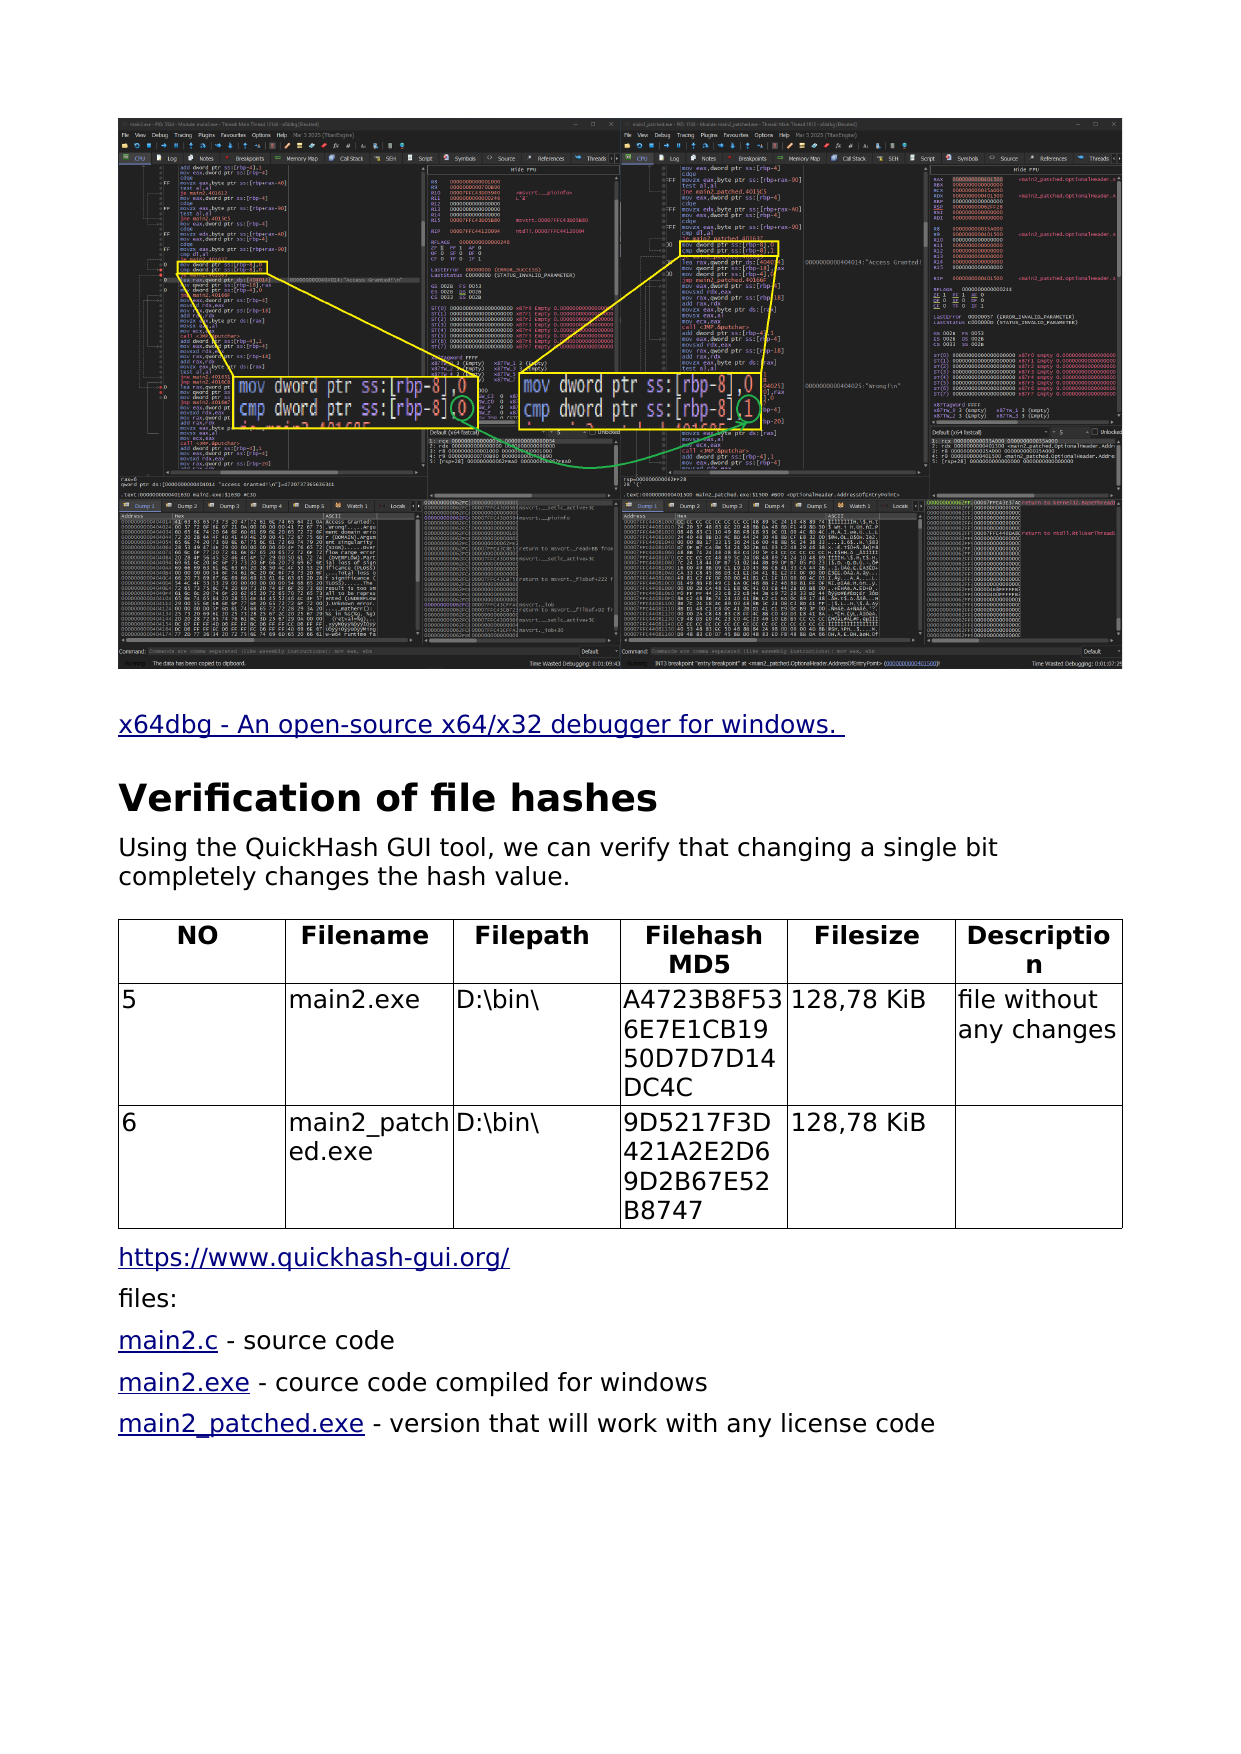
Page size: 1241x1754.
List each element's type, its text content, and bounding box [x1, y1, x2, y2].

table_header Description [956, 920, 1122, 983]
table_cell main2.exe [286, 984, 453, 1105]
table_cell [956, 1106, 1122, 1228]
text x64dbg - An open-source x64/x32 debugger for windows. [118, 710, 1122, 739]
subtitle Verification of file hashes [118, 777, 1122, 820]
table_header Filehash MD5 [621, 920, 787, 983]
table_cell D:\bin\ [454, 984, 620, 1105]
table_header Filename [286, 920, 453, 983]
table_cell 5 [119, 984, 285, 1105]
table_cell 9D5217F3D421A2E2D69D2B67E52B8747 [621, 1106, 787, 1228]
text https://www.quickhash-gui.org/ [118, 1243, 1122, 1272]
table_header Filepath [454, 920, 620, 983]
picture [118, 118, 1123, 669]
table_cell file without any changes [956, 984, 1122, 1105]
table_cell 128,78 KiB [788, 1106, 955, 1228]
text Using the QuickHash GUI tool, we can verify that changing a single bit completely changes the hash value. [118, 833, 1122, 891]
table_header Filesize [788, 920, 955, 983]
table_cell main2_patched.exe [286, 1106, 453, 1228]
table_cell D:\bin\ [454, 1106, 620, 1228]
text files: [118, 1284, 1122, 1314]
text main2_patched.exe - version that will work with any license code [118, 1409, 1122, 1439]
table_cell 6 [119, 1106, 285, 1228]
table_header NO [119, 920, 285, 983]
table_cell A4723B8F536E7E1CB1950D7D7D14DC4C [621, 984, 787, 1105]
text main2.c - source code [118, 1326, 1122, 1355]
table_cell 128,78 KiB [788, 984, 955, 1105]
text main2.exe - cource code compiled for windows [118, 1368, 1122, 1397]
